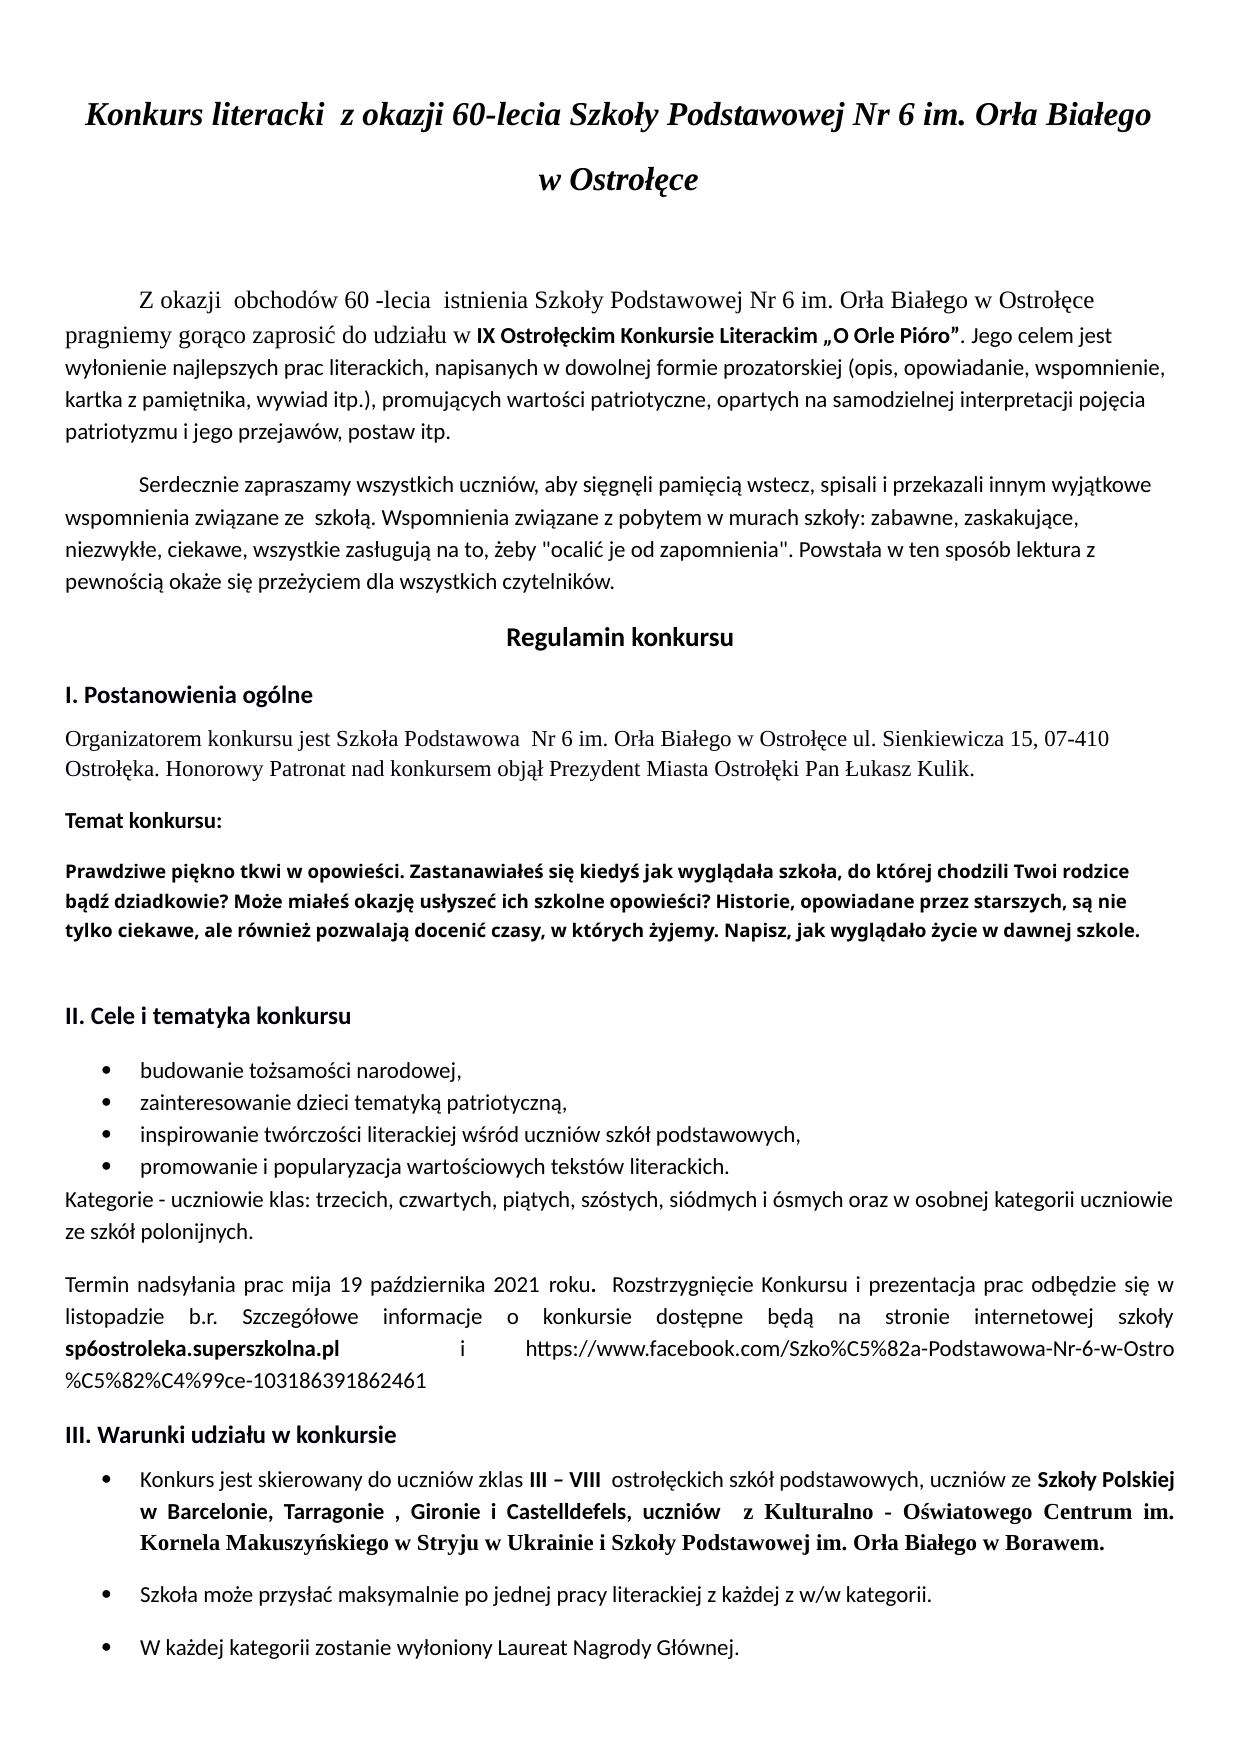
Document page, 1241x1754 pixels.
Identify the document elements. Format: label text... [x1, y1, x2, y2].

text Serdecznie zapraszamy wszystkich uczniów, aby sięgnęli pamięcią wstecz, spisali i przekazali innym wyjątkowe wspomnienia związane ze szkołą. Wspomnienia związane z pobytem w murach szkoły: zabawne, zaskakujące, niezwykłe, ciekawe, wszystkie zasługują na to, żeby "ocalić je od zapomnienia". Powstała w ten sposób lektura z pewnością okaże się przeżyciem dla wszystkich czytelników. [65, 471, 1175, 595]
list Szkoła może przysłać maksymalnie po jednej pracy literackiej z każdej z w/w kategorii. [102, 1580, 1175, 1608]
list W każdej kategorii zostanie wyłoniony Laureat Nagrody Głównej. [102, 1633, 1175, 1661]
text Kategorie - uczniowie klas: trzecich, czwartych, piątych, szóstych, siódmych i ósmych oraz w osobnej kategorii uczniowie ze szkół polonijnych. [65, 1185, 1175, 1245]
text Termin nadsyłania prac mija 19 października 2021 roku. Rozstrzygnięcie Konkursu i prezentacja prac odbędzie się w listopadzie b.r. Szczegółowe informacje o konkursie dostępne będą na stronie internetowej szkoły sp6ostroleka.superszkolna.pl i https://www.facebook.com/Szko%C5%82a-Podstawowa-Nr-6-w-Ostro%C5%82%C4%99ce-103186391862461 [65, 1270, 1175, 1394]
text Organizatorem konkursu jest Szkoła Podstawowa Nr 6 im. Orła Białego w Ostrołęce ul. Sienkiewicza 15, 07-410 Ostrołęka. Honorowy Patronat nad konkursem objął Prezydent Miasta Ostrołęki Pan Łukasz Kulik. [65, 724, 1175, 781]
subtitle I. Postanowienia ogólne [65, 679, 1175, 709]
list zainteresowanie dzieci tematyką patriotyczną, [102, 1088, 1175, 1116]
list III. Warunki udziału w konkursie [65, 1419, 1175, 1450]
text w Ostrołęce [65, 159, 1175, 198]
list promowanie i popularyzacja wartościowych tekstów literackich. [102, 1152, 1175, 1181]
list inspirowanie twórczości literackiej wśród uczniów szkół podstawowych, [102, 1120, 1175, 1148]
list budowanie tożsamości narodowej, [102, 1056, 1175, 1084]
text II. Cele i tematyka konkursu [65, 1000, 1175, 1031]
text Konkurs literacki z okazji 60-lecia Szkoły Podstawowej Nr 6 im. Orła Białego [65, 94, 1175, 133]
list Konkurs jest skierowany do uczniów zklas III – VIII ostrołęckich szkół podstawowych, uczniów ze Szkoły Polskiej w Barcelonie, Tarragonie , Gironie i Castelldefels, uczniów z Kulturalno - Oświatowego Centrum im. Kornela Makuszyńskiego w Stryju w Ukrainie i Szkoły Podstawowej im. Orła Białego w Borawem. [102, 1465, 1175, 1556]
text Temat konkursu: [65, 806, 1175, 834]
text Regulamin konkursu [65, 620, 1175, 653]
text Prawdziwe piękno tkwi w opowieści. Zastanawiałeś się kiedyś jak wyglądała szkoła, do której chodzili Twoi rodzice bądź dziadkowie? Może miałeś okazję usłyszeć ich szkolne opowieści? Historie, opowiadane przez starszych, są nie tylko ciekawe, ale również pozwalają docenić czasy, w których żyjemy. Napisz, jak wyglądało życie w dawnej szkole. [65, 859, 1175, 975]
text Z okazji obchodów 60 -lecia istnienia Szkoły Podstawowej Nr 6 im. Orła Białego w Ostrołęce pragniemy gorąco zaprosić do udziału w IX Ostrołęckim Konkursie Literackim „O Orle Pióro”. Jego celem jest wyłonienie najlepszych prac literackich, napisanych w dowolnej formie prozatorskiej (opis, opowiadanie, wspomnienie, kartka z pamiętnika, wywiad itp.), promujących wartości patriotyczne, opartych na samodzielnej interpretacji pojęcia patriotyzmu i jego przejawów, postaw itp. [65, 277, 1175, 446]
